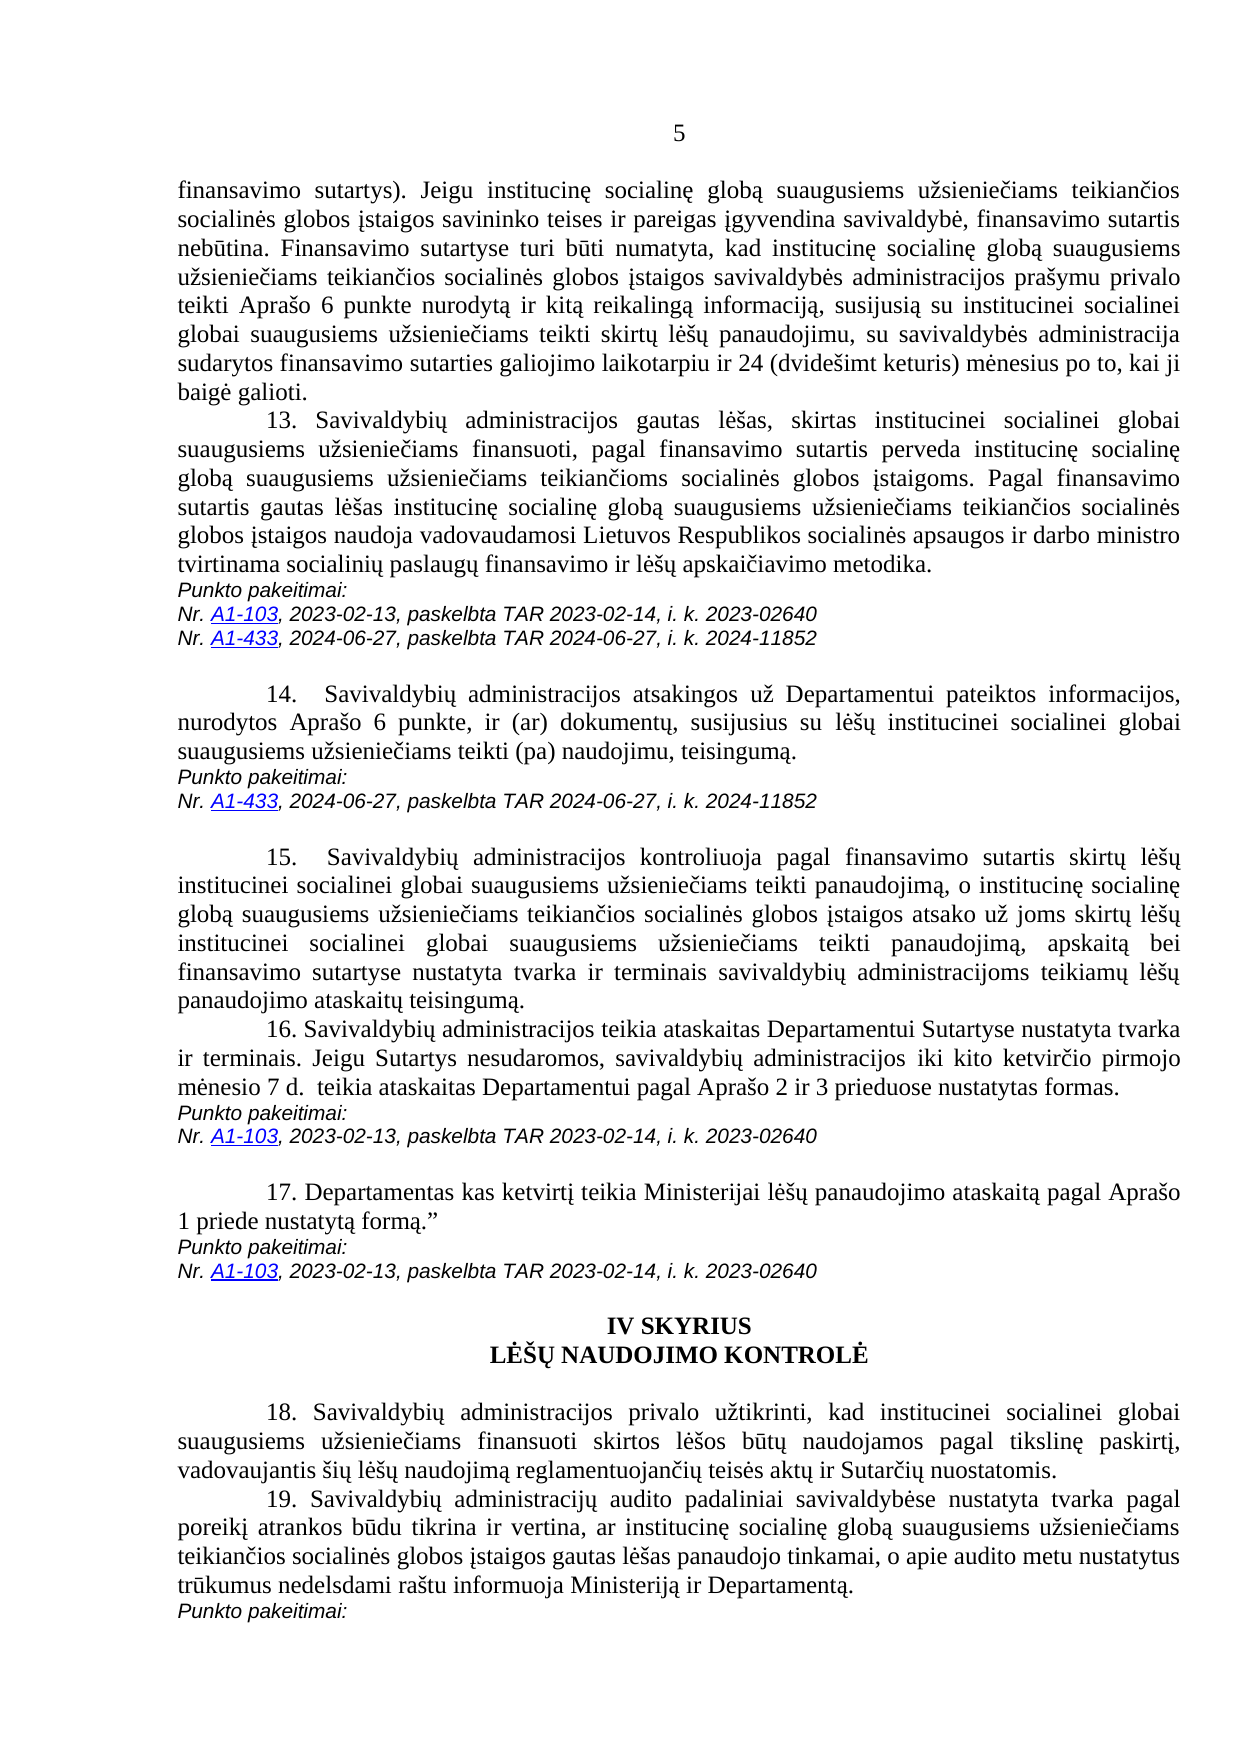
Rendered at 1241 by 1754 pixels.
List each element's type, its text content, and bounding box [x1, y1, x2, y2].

text Punkto pakeitimai: [177, 1100, 1181, 1124]
text Nr. A1-433, 2024-06-27, paskelbta TAR 2024-06-27, i. k. 2024-11852 [177, 789, 1181, 813]
text Nr. A1-103, 2023-02-13, paskelbta TAR 2023-02-14, i. k. 2023-02640 [177, 602, 1181, 626]
text 15. Savivaldybių administracijos kontroliuoja pagal finansavimo sutartis skirtų lėšų institucinei socialinei globai suaugusiems užsieniečiams teikti panaudojimą, o institucinę socialinę globą suaugusiems užsieniečiams teikiančios socialinės globos įstaigos atsako už joms skirtų lėšų institucinei socialinei globai suaugusiems užsieniečiams teikti panaudojimą, apskaitą bei finansavimo sutartyse nustatyta tvarka ir terminais savivaldybių administracijoms teikiamų lėšų panaudojimo ataskaitų teisingumą. [177, 842, 1181, 1014]
text finansavimo sutartys). Jeigu institucinę socialinę globą suaugusiems užsieniečiams teikiančios socialinės globos įstaigos savininko teises ir pareigas įgyvendina savivaldybė, finansavimo sutartis nebūtina. Finansavimo sutartyse turi būti numatyta, kad institucinę socialinę globą suaugusiems užsieniečiams teikiančios socialinės globos įstaigos savivaldybės administracijos prašymu privalo teikti Aprašo 6 punkte nurodytą ir kitą reikalingą informaciją, susijusią su institucinei socialinei globai suaugusiems užsieniečiams teikti skirtų lėšų panaudojimu, su savivaldybės administracija sudarytos finansavimo sutarties galiojimo laikotarpiu ir 24 (dvidešimt keturis) mėnesius po to, kai ji baigė galioti. [177, 176, 1181, 406]
text IV SKYRIUS [177, 1311, 1181, 1340]
text Punkto pakeitimai: [177, 765, 1181, 789]
text 14. Savivaldybių administracijos atsakingos už Departamentui pateiktos informacijos, nurodytos Aprašo 6 punkte, ir (ar) dokumentų, susijusius su lėšų institucinei socialinei globai suaugusiems užsieniečiams teikti (pa) naudojimu, teisingumą. [177, 679, 1181, 765]
text Nr. A1-103, 2023-02-13, paskelbta TAR 2023-02-14, i. k. 2023-02640 [177, 1124, 1181, 1148]
text 19. Savivaldybių administracijų audito padaliniai savivaldybėse nustatyta tvarka pagal poreikį atrankos būdu tikrina ir vertina, ar institucinę socialinę globą suaugusiems užsieniečiams teikiančios socialinės globos įstaigos gautas lėšas panaudojo tinkamai, o apie audito metu nustatytus trūkumus nedelsdami raštu informuoja Ministeriją ir Departamentą. [177, 1484, 1181, 1599]
text 17. Departamentas kas ketvirtį teikia Ministerijai lėšų panaudojimo ataskaitą pagal Aprašo 1 priede nustatytą formą.” [177, 1177, 1181, 1234]
text 16. Savivaldybių administracijos teikia ataskaitas Departamentui Sutartyse nustatyta tvarka ir terminais. Jeigu Sutartys nesudaromos, savivaldybių administracijos iki kito ketvirčio pirmojo mėnesio 7 d. teikia ataskaitas Departamentui pagal Aprašo 2 ir 3 prieduose nustatytas formas. [177, 1014, 1181, 1100]
text Punkto pakeitimai: [177, 578, 1181, 602]
text Nr. A1-103, 2023-02-13, paskelbta TAR 2023-02-14, i. k. 2023-02640 [177, 1258, 1181, 1282]
text Punkto pakeitimai: [177, 1599, 1181, 1623]
text 13. Savivaldybių administracijos gautas lėšas, skirtas institucinei socialinei globai suaugusiems užsieniečiams finansuoti, pagal finansavimo sutartis perveda institucinę socialinę globą suaugusiems užsieniečiams teikiančioms socialinės globos įstaigoms. Pagal finansavimo sutartis gautas lėšas institucinę socialinę globą suaugusiems užsieniečiams teikiančios socialinės globos įstaigos naudoja vadovaudamosi Lietuvos Respublikos socialinės apsaugos ir darbo ministro tvirtinama socialinių paslaugų finansavimo ir lėšų apskaičiavimo metodika. [177, 406, 1181, 578]
text LĖŠŲ NAUDOJIMO KONTROLĖ [177, 1340, 1181, 1369]
text 18. Savivaldybių administracijos privalo užtikrinti, kad institucinei socialinei globai suaugusiems užsieniečiams finansuoti skirtos lėšos būtų naudojamos pagal tikslinę paskirtį, vadovaujantis šių lėšų naudojimą reglamentuojančių teisės aktų ir Sutarčių nuostatomis. [177, 1397, 1181, 1484]
text Punkto pakeitimai: [177, 1234, 1181, 1258]
text Nr. A1-433, 2024-06-27, paskelbta TAR 2024-06-27, i. k. 2024-11852 [177, 626, 1181, 650]
